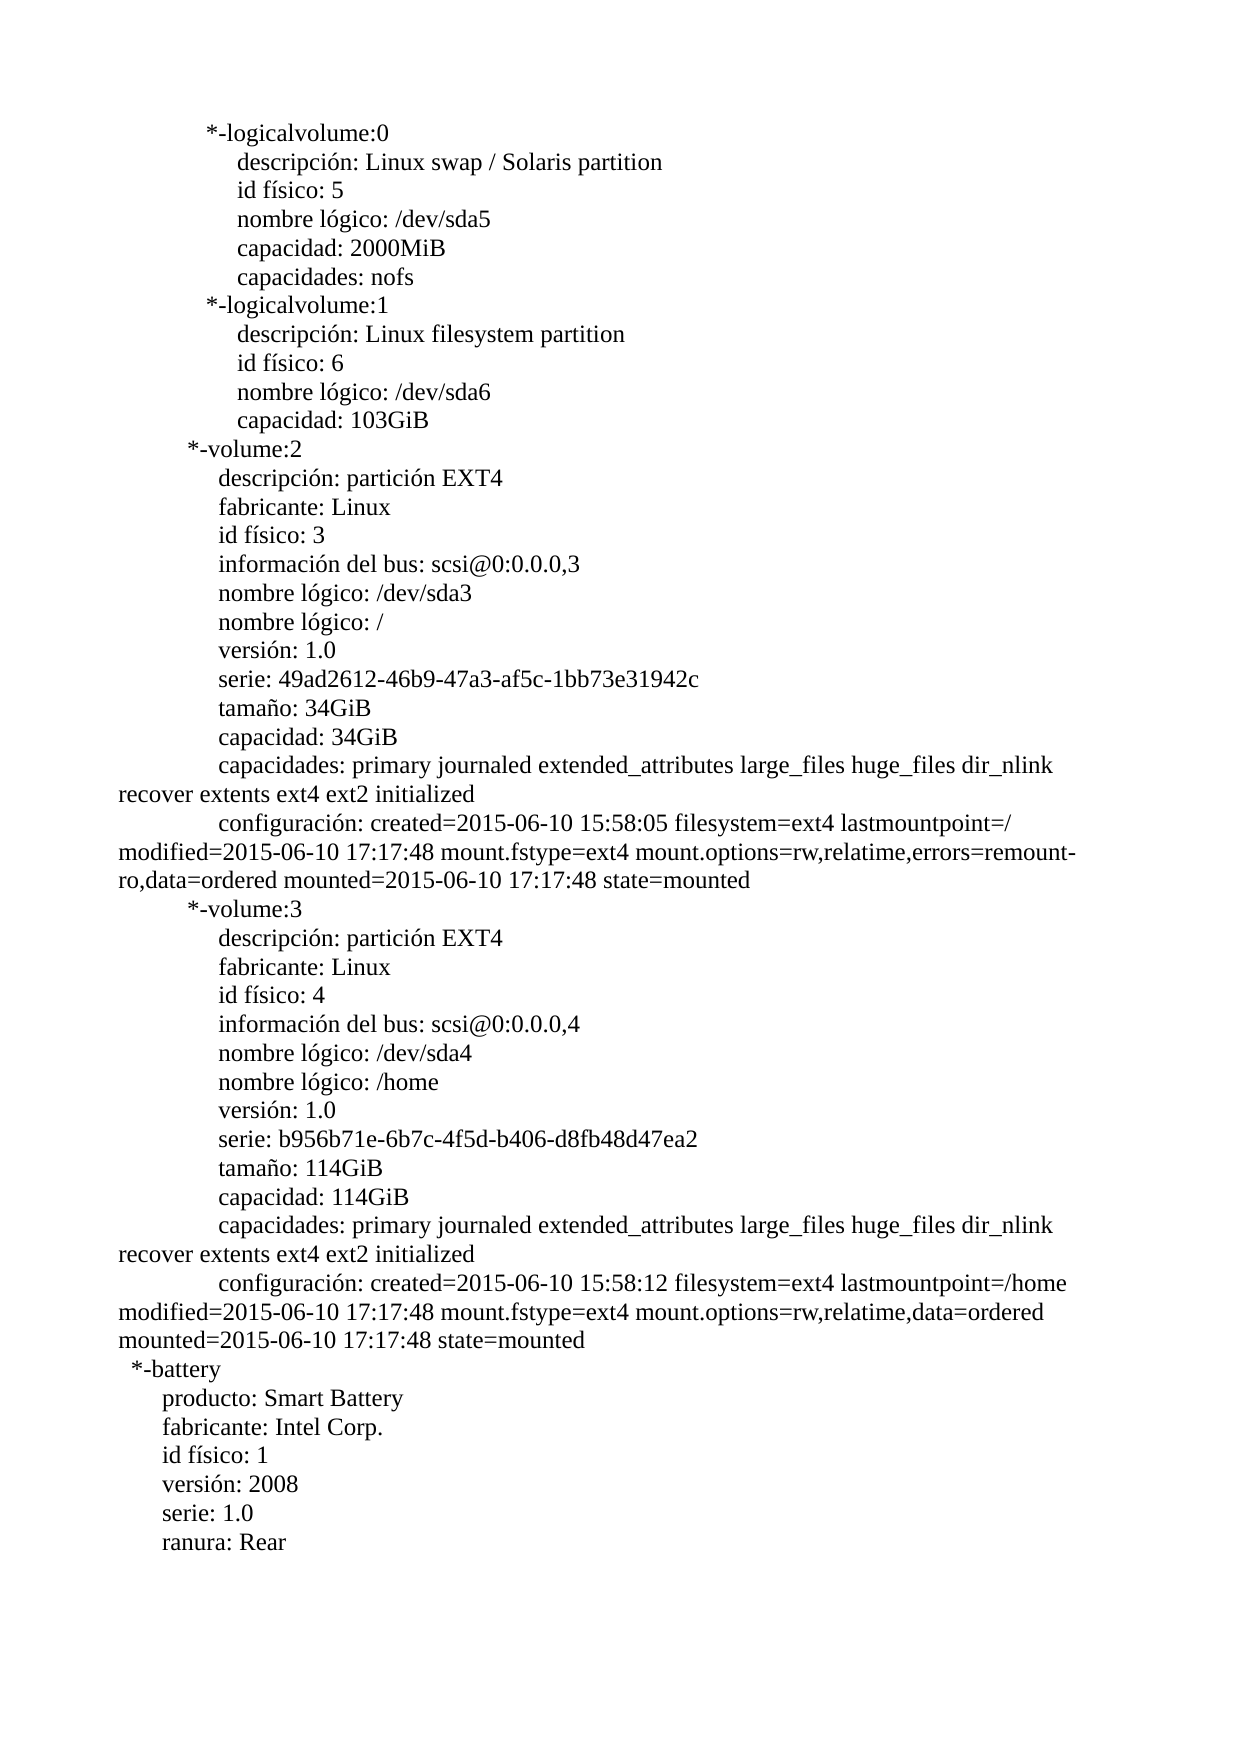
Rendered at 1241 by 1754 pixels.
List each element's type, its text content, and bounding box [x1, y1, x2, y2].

text id físico: 3 [118, 521, 1122, 549]
text id físico: 4 [118, 981, 1122, 1009]
text capacidades: primary journaled extended_attributes large_files huge_files dir_nlink recover extents ext4 ext2 initialized [118, 751, 1122, 808]
text fabricante: Intel Corp. [118, 1412, 1122, 1441]
text capacidad: 103GiB [118, 406, 1122, 434]
text serie: b956b71e-6b7c-4f5d-b406-d8fb48d47ea2 [118, 1124, 1122, 1153]
text *-volume:2 [118, 434, 1122, 463]
text *-battery [118, 1354, 1122, 1383]
text descripción: partición EXT4 [118, 463, 1122, 492]
text tamaño: 34GiB [118, 693, 1122, 722]
text producto: Smart Battery [118, 1383, 1122, 1412]
text información del bus: scsi@0:0.0.0,3 [118, 549, 1122, 578]
text capacidad: 114GiB [118, 1182, 1122, 1211]
text nombre lógico: /dev/sda5 [118, 204, 1122, 233]
text ranura: Rear [118, 1527, 1122, 1556]
text versión: 1.0 [118, 1096, 1122, 1124]
text capacidades: nofs [118, 262, 1122, 291]
text nombre lógico: /dev/sda3 [118, 578, 1122, 607]
text descripción: partición EXT4 [118, 923, 1122, 952]
text tamaño: 114GiB [118, 1153, 1122, 1182]
text configuración: created=2015-06-10 15:58:05 filesystem=ext4 lastmountpoint=/ modified=2015-06-10 17:17:48 mount.fstype=ext4 mount.options=rw,relatime,errors=remount-ro,data=ordered mounted=2015-06-10 17:17:48 state=mounted [118, 808, 1122, 894]
text configuración: created=2015-06-10 15:58:12 filesystem=ext4 lastmountpoint=/home modified=2015-06-10 17:17:48 mount.fstype=ext4 mount.options=rw,relatime,data=ordered mounted=2015-06-10 17:17:48 state=mounted [118, 1268, 1122, 1354]
text serie: 49ad2612-46b9-47a3-af5c-1bb73e31942c [118, 664, 1122, 693]
text fabricante: Linux [118, 952, 1122, 981]
text nombre lógico: /dev/sda6 [118, 377, 1122, 406]
text versión: 2008 [118, 1469, 1122, 1498]
text descripción: Linux filesystem partition [118, 319, 1122, 348]
text capacidades: primary journaled extended_attributes large_files huge_files dir_nlink recover extents ext4 ext2 initialized [118, 1211, 1122, 1268]
text versión: 1.0 [118, 636, 1122, 664]
text capacidad: 2000MiB [118, 233, 1122, 262]
text capacidad: 34GiB [118, 722, 1122, 751]
text *-logicalvolume:1 [118, 291, 1122, 319]
text serie: 1.0 [118, 1498, 1122, 1527]
text nombre lógico: /dev/sda4 [118, 1038, 1122, 1067]
text fabricante: Linux [118, 492, 1122, 521]
text nombre lógico: /home [118, 1067, 1122, 1096]
text descripción: Linux swap / Solaris partition [118, 147, 1122, 176]
text *-logicalvolume:0 [118, 118, 1122, 147]
text id físico: 5 [118, 176, 1122, 204]
text *-volume:3 [118, 894, 1122, 923]
text id físico: 1 [118, 1441, 1122, 1469]
text información del bus: scsi@0:0.0.0,4 [118, 1009, 1122, 1038]
text nombre lógico: / [118, 607, 1122, 636]
text id físico: 6 [118, 348, 1122, 377]
